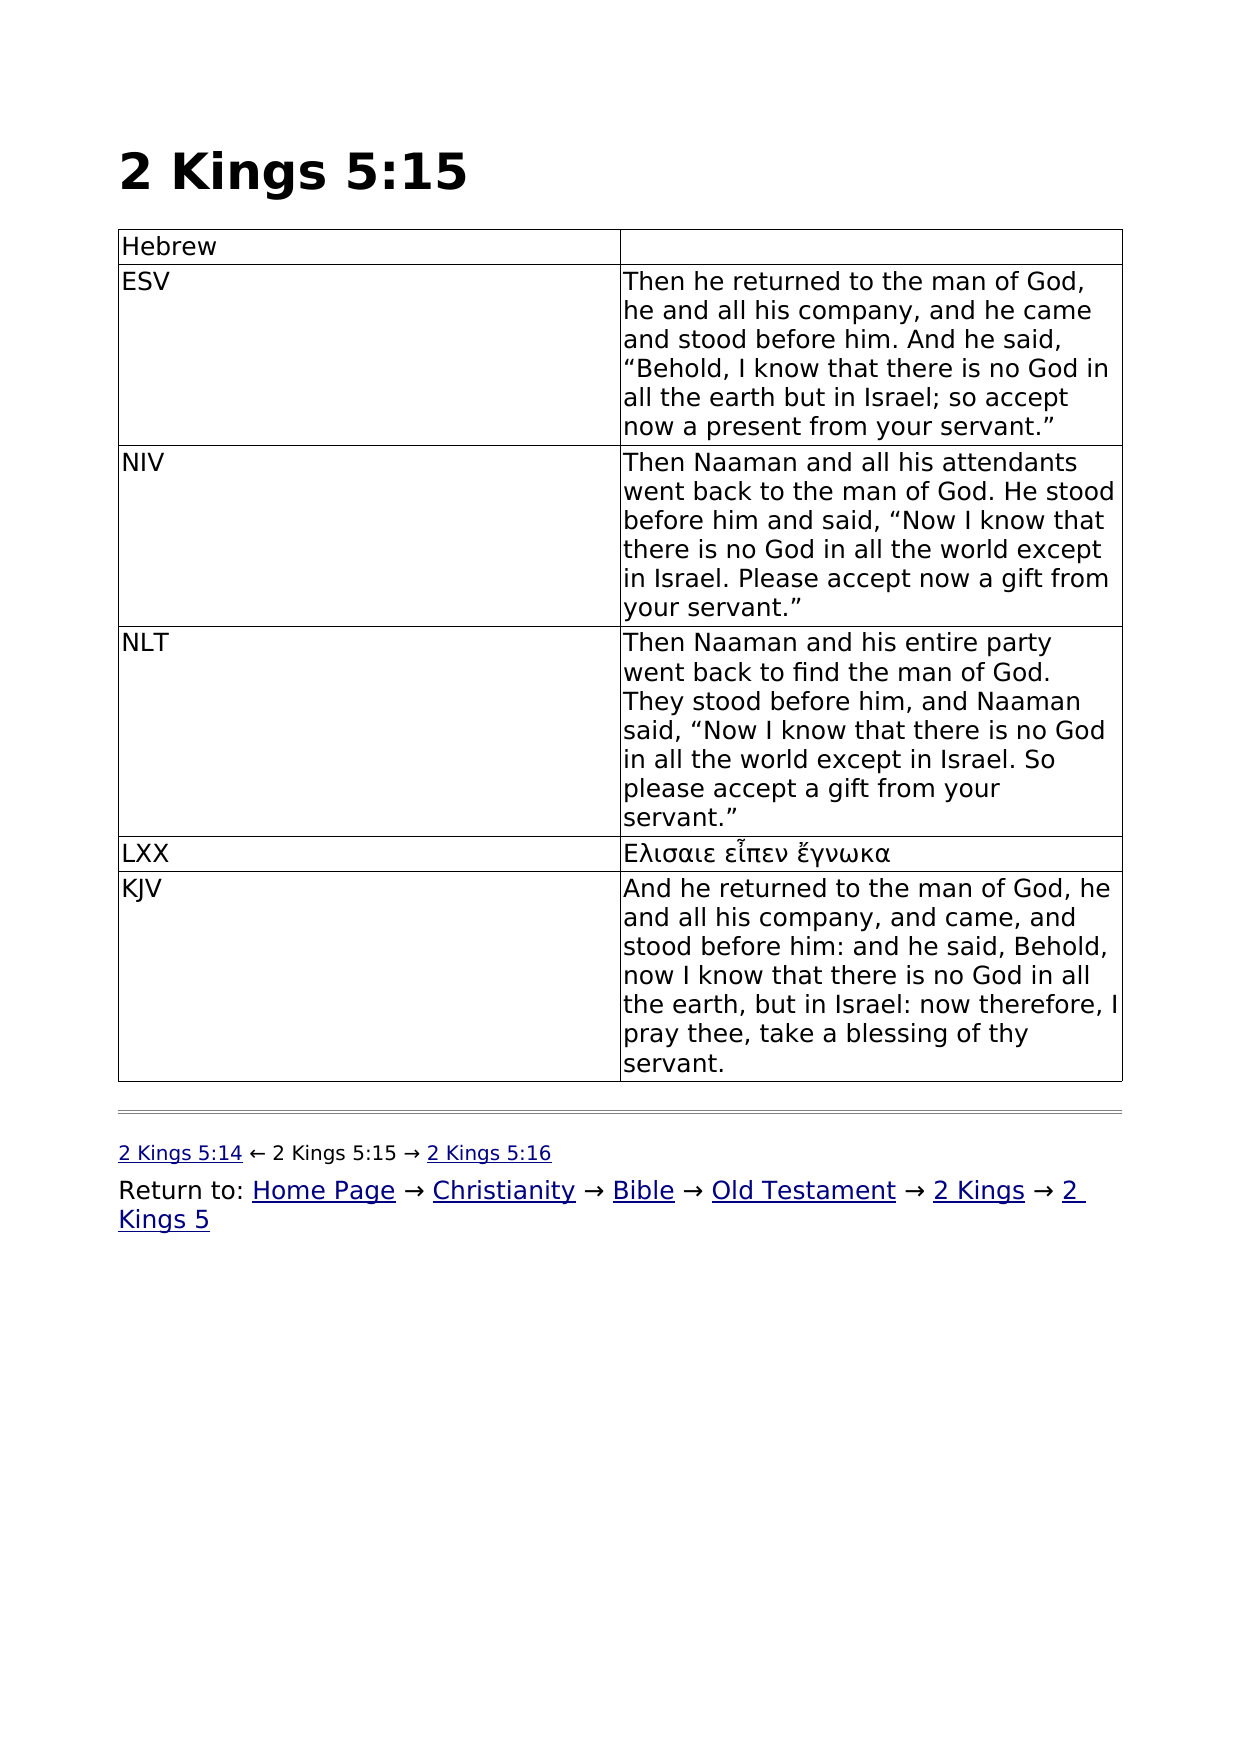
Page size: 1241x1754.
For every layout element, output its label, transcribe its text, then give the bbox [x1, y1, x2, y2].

table_cell Then he returned to the man of God, he and all his company, and he came and stood before him. And he said, “Behold, I know that there is no God in all the earth but in Israel; so accept now a present from your servant.” [621, 265, 1122, 445]
table_cell Ελισαιε εἶπεν ἔγνωκα [621, 837, 1122, 871]
table_cell Then Naaman and his entire party went back to find the man of God. They stood before him, and Naaman said, “Now I know that there is no God in all the world except in Israel. So please accept a gift from your servant.” [621, 627, 1122, 836]
table_header Hebrew [119, 230, 620, 264]
table_cell NIV [119, 446, 620, 626]
table_cell KJV [119, 872, 620, 1081]
table_cell Then Naaman and all his attendants went back to the man of God. He stood before him and said, “Now I know that there is no God in all the world except in Israel. Please accept now a gift from your servant.” [621, 446, 1122, 626]
table_header [621, 230, 1122, 264]
table_cell LXX [119, 837, 620, 871]
table_cell NLT [119, 627, 620, 836]
subtitle 2 Kings 5:15 [118, 143, 1122, 201]
table_cell And he returned to the man of God, he and all his company, and came, and stood before him: and he said, Behold, now I know that there is no God in all the earth, but in Israel: now therefore, I pray thee, take a blessing of thy servant. [621, 872, 1122, 1081]
text 2 Kings 5:14 ← 2 Kings 5:15 → 2 Kings 5:16 [118, 1142, 1122, 1176]
table_cell ESV [119, 265, 620, 445]
text Return to: Home Page → Christianity → Bible → Old Testament → 2 Kings → 2 Kings 5 [118, 1176, 1122, 1234]
